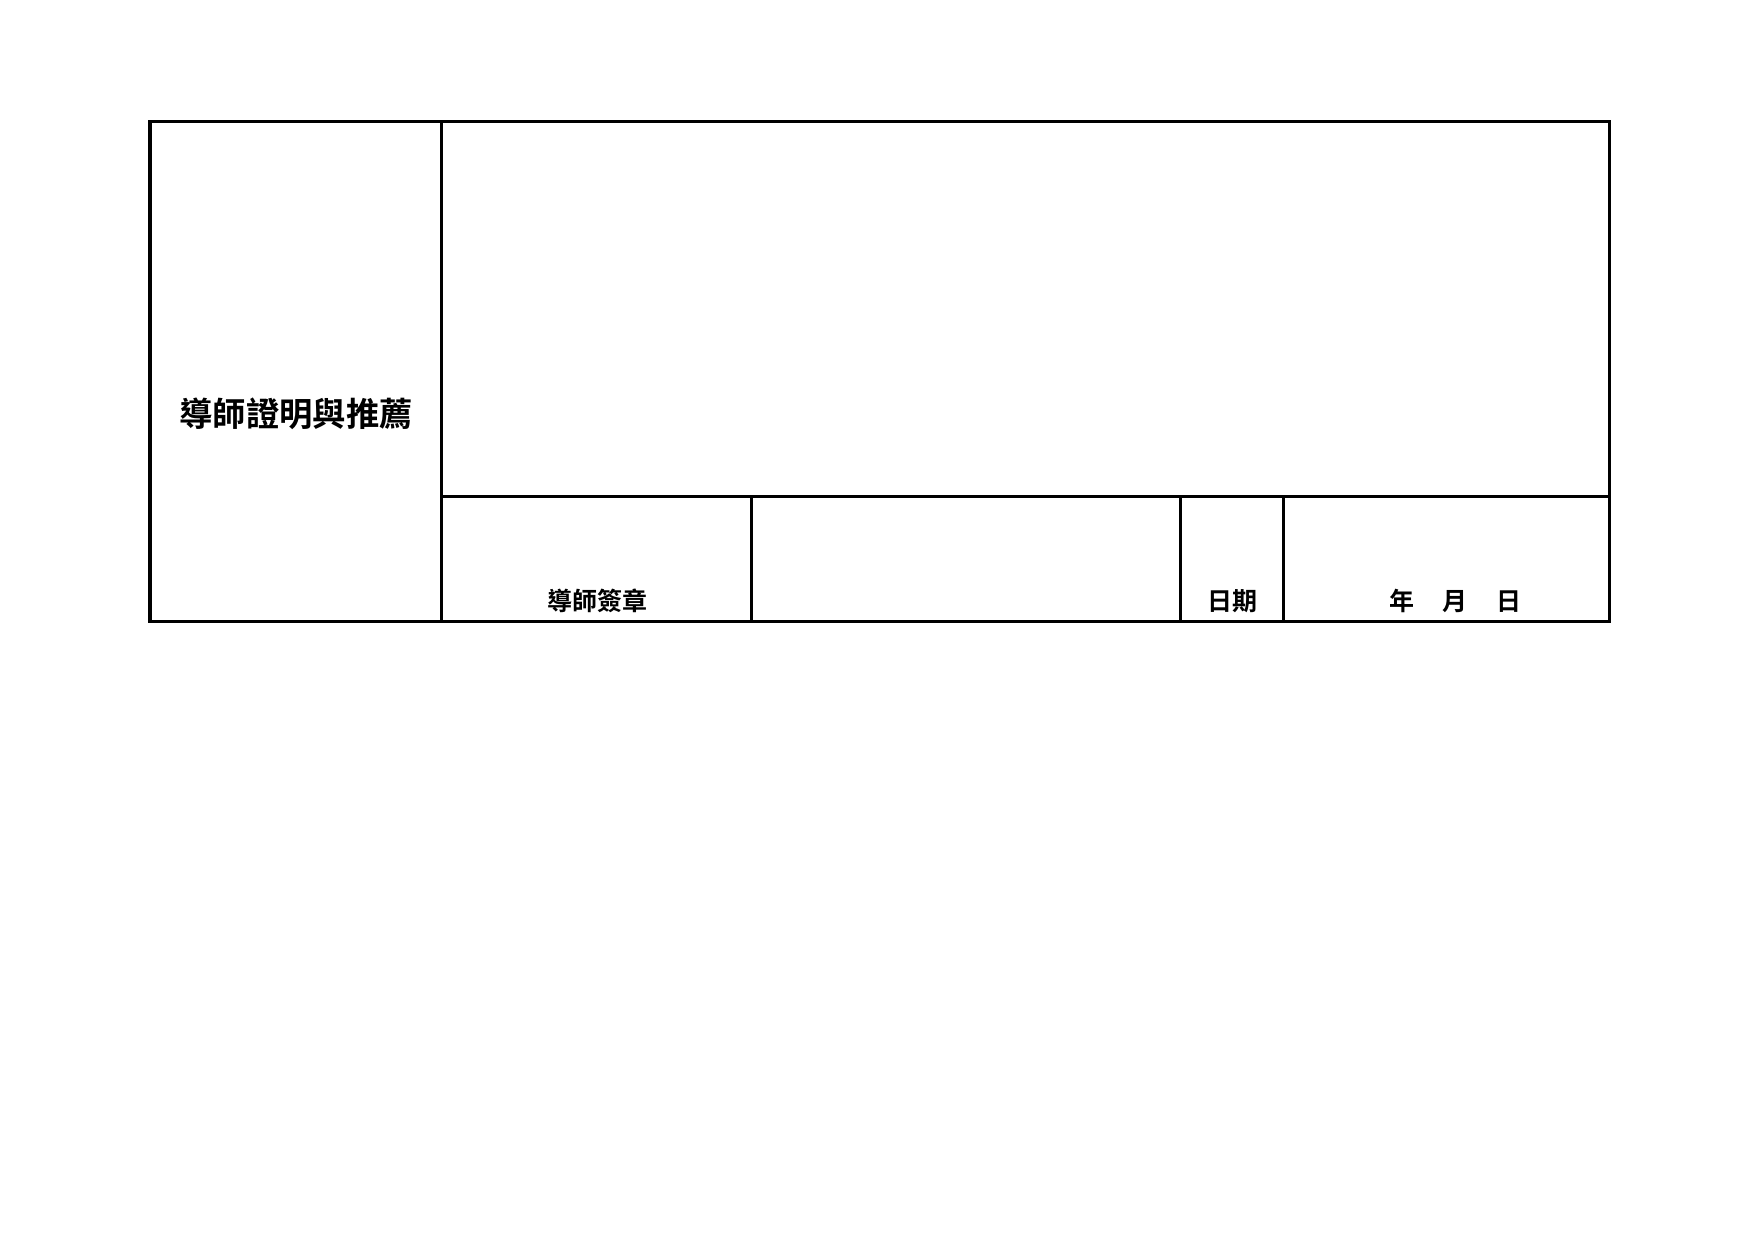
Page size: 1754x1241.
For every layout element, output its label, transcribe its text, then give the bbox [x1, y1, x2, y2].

table_cell [753, 498, 1179, 620]
table_cell [443, 123, 1608, 495]
table_cell 導師證明與推薦 [152, 123, 440, 620]
table_cell 日期 [1182, 498, 1282, 620]
table_cell 導師簽章 [443, 498, 750, 620]
table_cell 年 月 日 [1285, 498, 1608, 620]
